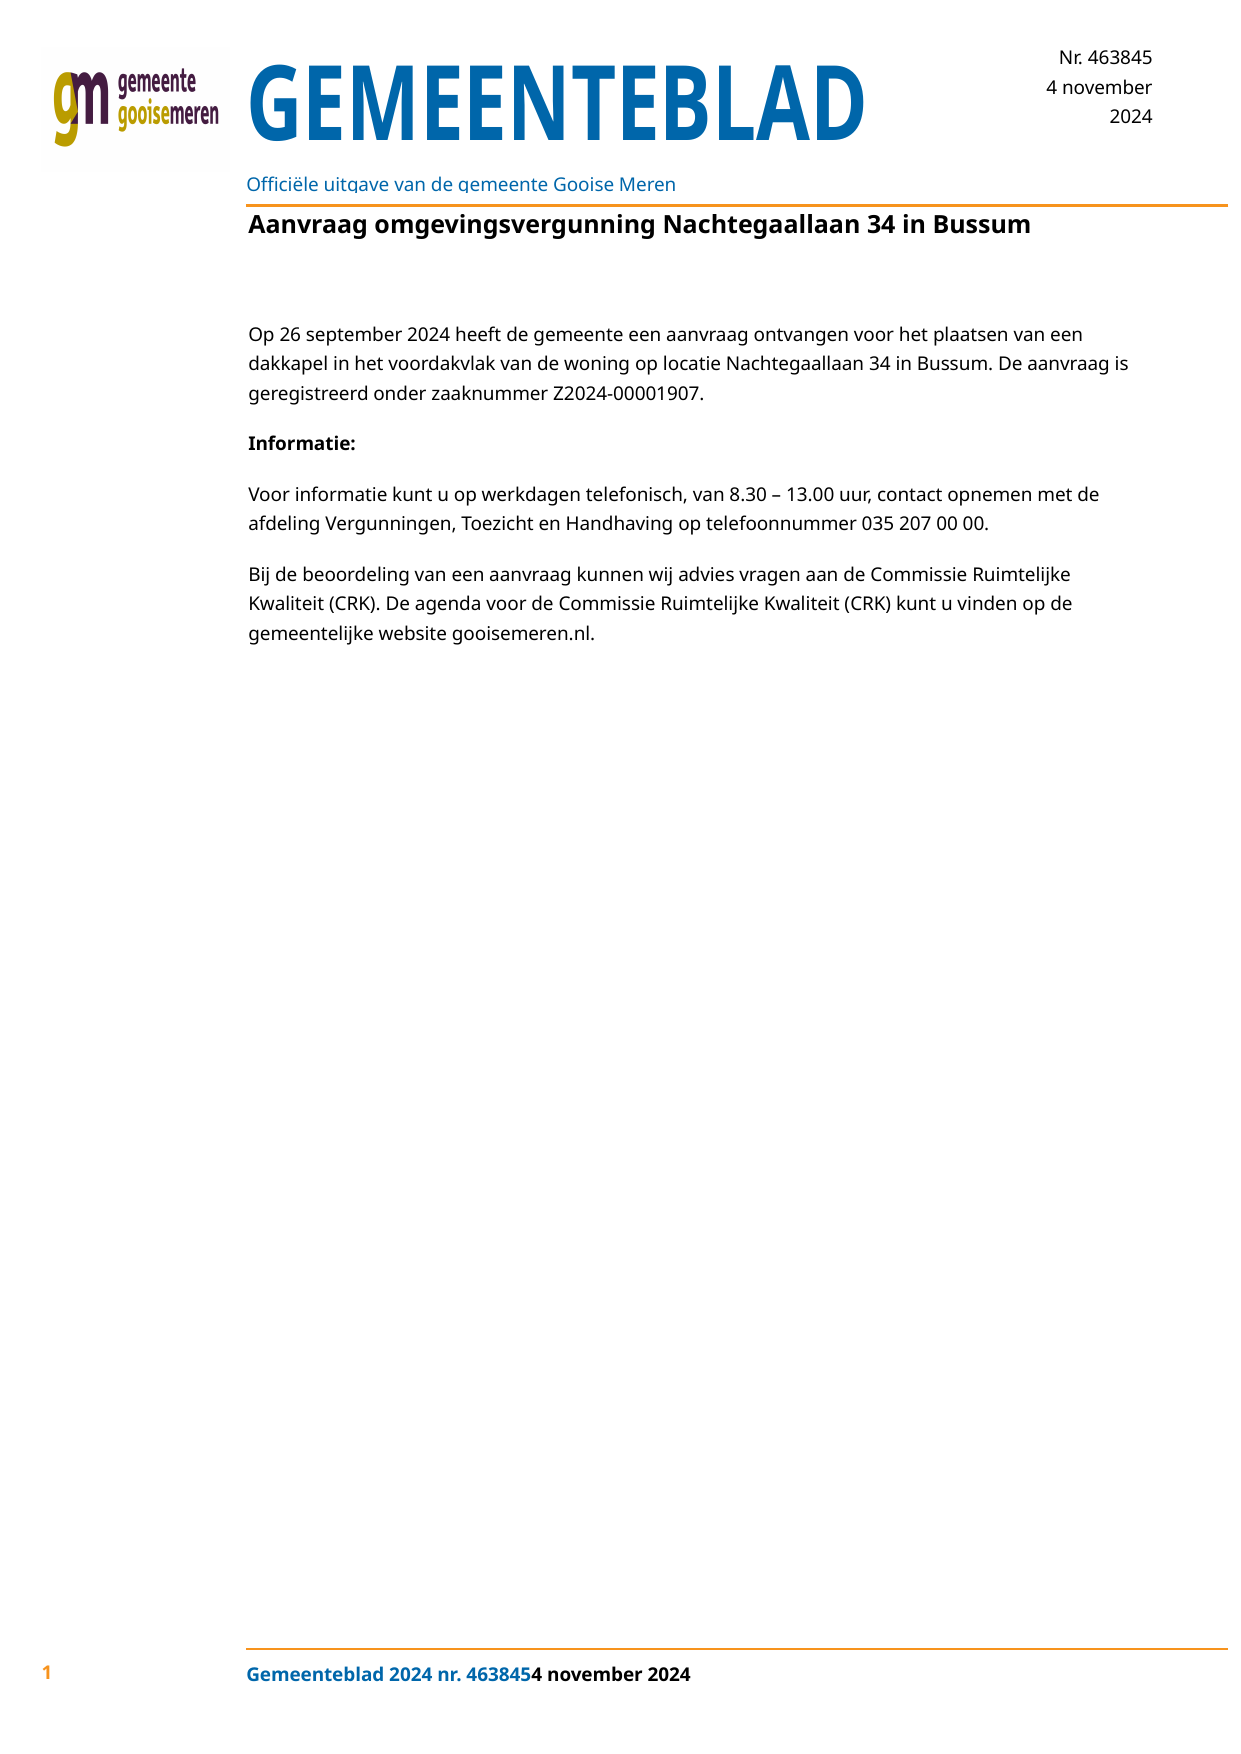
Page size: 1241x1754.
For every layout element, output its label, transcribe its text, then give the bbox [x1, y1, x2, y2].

text Bij de beoordeling van een aanvraag kunnen wij advies vragen aan de Commissie Ruimtelijke Kwaliteit (CRK). De agenda voor de Commissie Ruimtelijke Kwaliteit (CRK) kunt u vinden op de gemeentelijke website gooisemeren.nl. [248, 561, 1152, 646]
text Aanvraag omgevingsvergunning Nachtegaallaan 34 in Bussum [248, 207, 1152, 241]
text Voor informatie kunt u op werkdagen telefonisch, van 8.30 – 13.00 uur, contact opnemen met de afdeling Vergunningen, Toezicht en Handhaving op telefoonnummer 035 207 00 00. [248, 481, 1152, 536]
text Op 26 september 2024 heeft de gemeente een aanvraag ontvangen voor het plaatsen van een dakkapel in het voordakvlak van de woning op locatie Nachtegaallaan 34 in Bussum. De aanvraag is geregistreerd onder zaaknummer Z2024-00001907. [248, 321, 1152, 406]
picture [41, 47, 231, 172]
text Informatie: [248, 430, 1152, 456]
